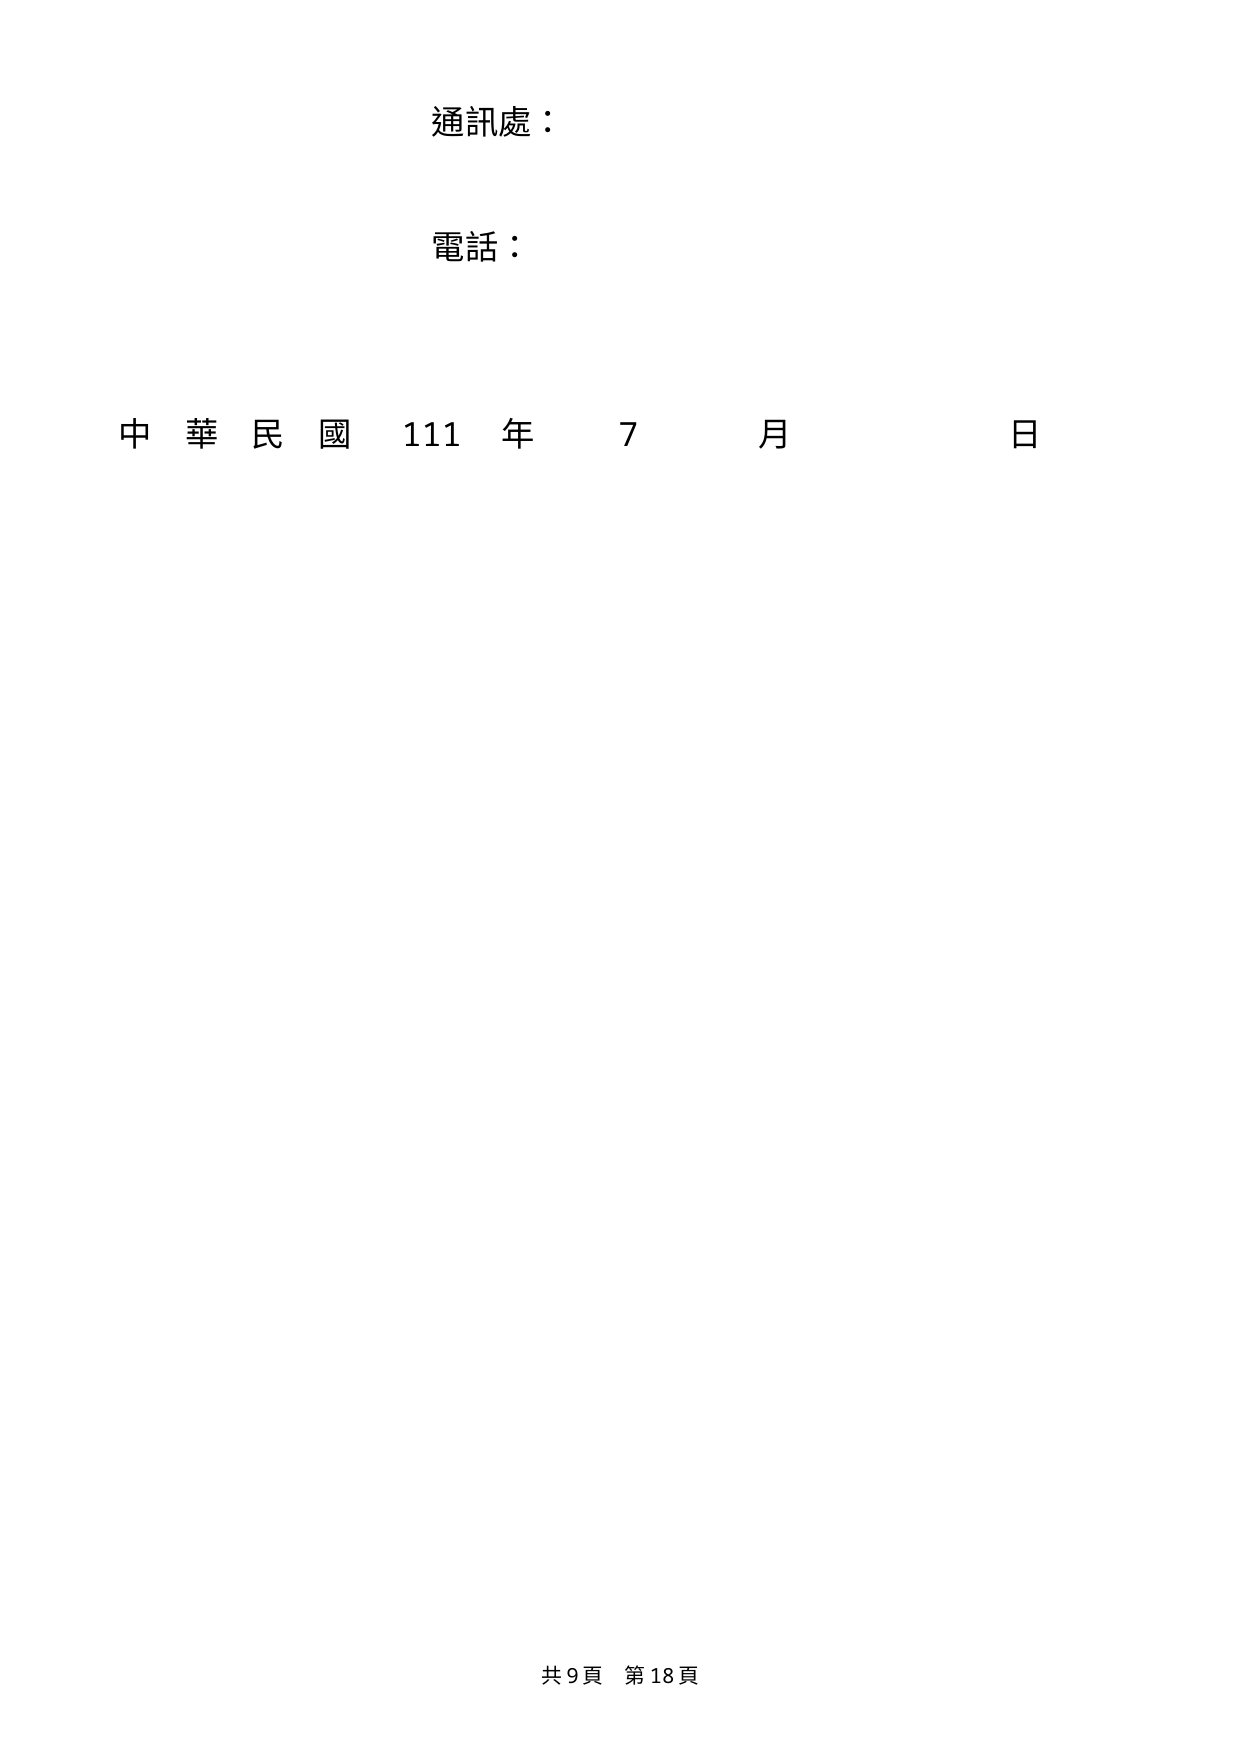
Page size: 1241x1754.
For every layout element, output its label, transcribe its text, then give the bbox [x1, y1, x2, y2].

text 通訊處： [118, 78, 1122, 141]
text 電話： [118, 203, 1122, 266]
text 中 華 民 國 111 年 7 月 日 [118, 391, 1122, 453]
